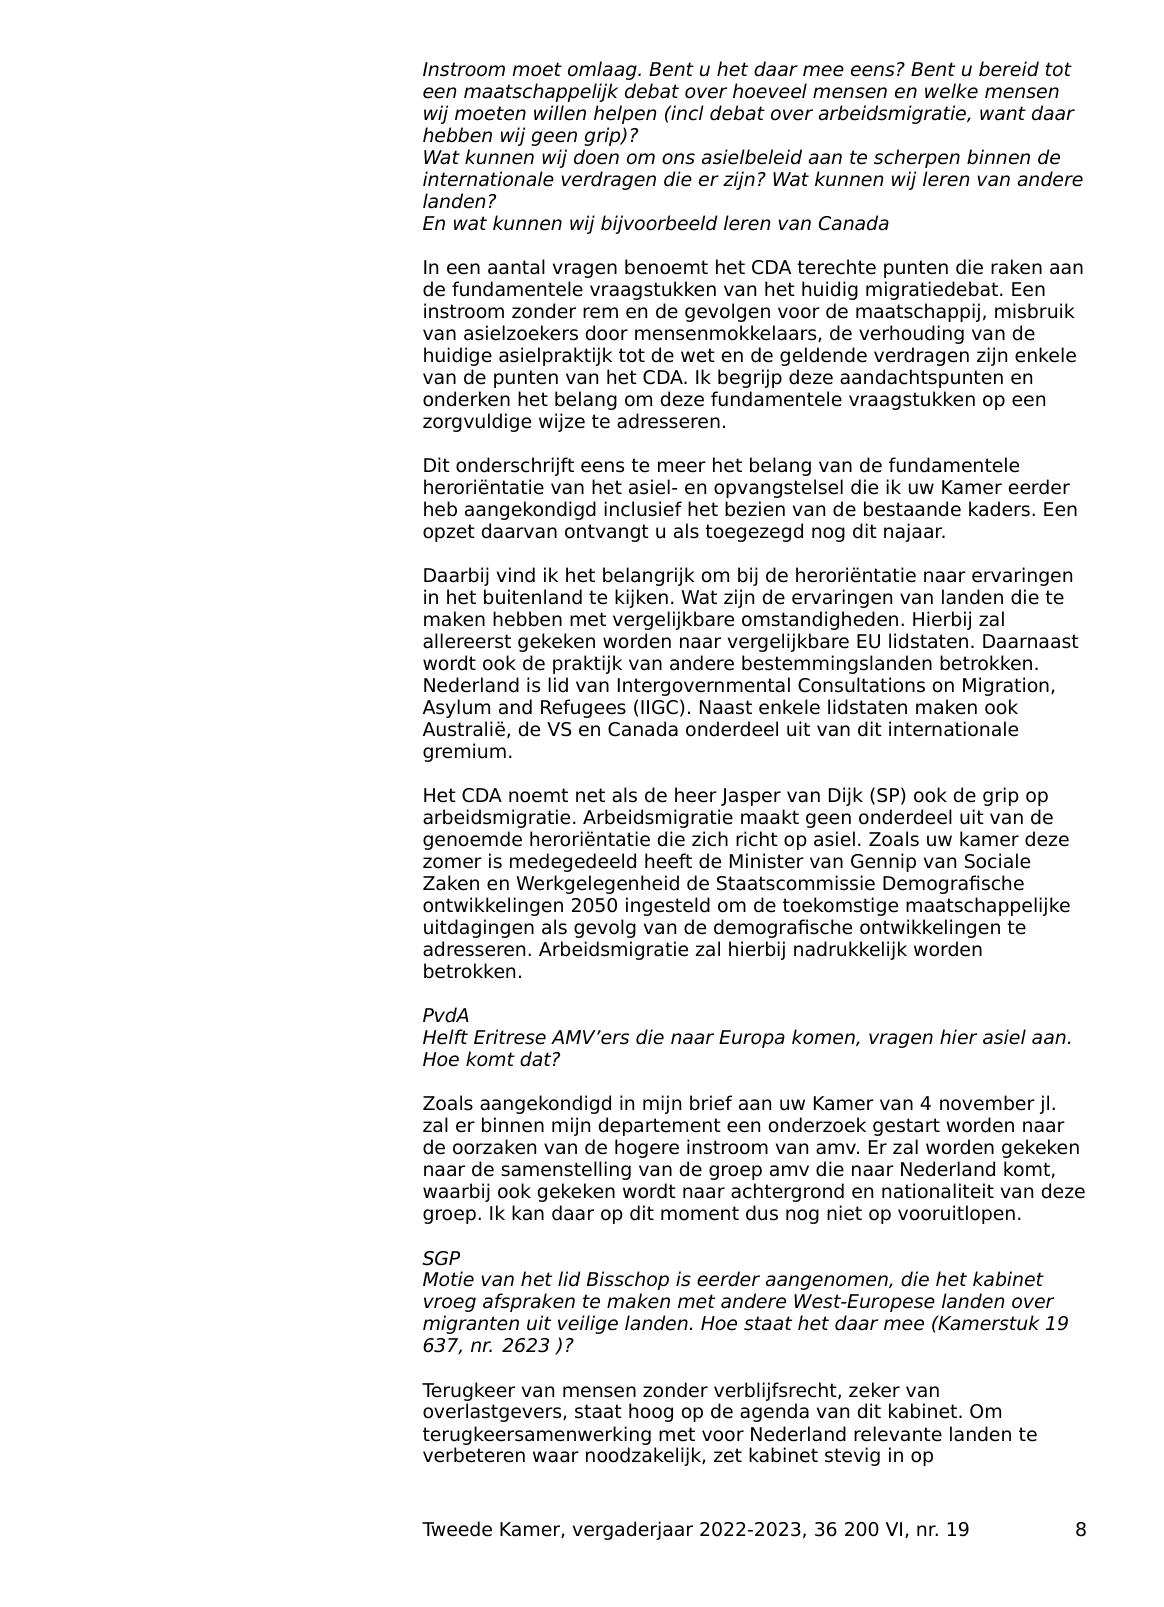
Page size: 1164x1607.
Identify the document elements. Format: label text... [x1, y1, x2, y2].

text Dit onderschrijft eens te meer het belang van de fundamentele heroriëntatie van het asiel- en opvangstelsel die ik uw Kamer eerder heb aangekondigd inclusief het bezien van de bestaande kaders. Een opzet daarvan ontvangt u als toegezegd nog dit najaar. [422, 455, 1087, 543]
text Terugkeer van mensen zonder verblijfsrecht, zeker van overlastgevers, staat hoog op de agenda van dit kabinet. Om terugkeersamenwerking met voor Nederland relevante landen te verbeteren waar noodzakelijk, zet kabinet stevig in op [422, 1379, 1087, 1467]
text PvdA [422, 1005, 1087, 1027]
text SGP [422, 1247, 1087, 1269]
text Zoals aangekondigd in mijn brief aan uw Kamer van 4 november jl. zal er binnen mijn departement een onderzoek gestart worden naar de oorzaken van de hogere instroom van amv. Er zal worden gekeken naar de samenstelling van de groep amv die naar Nederland komt, waarbij ook gekeken wordt naar achtergrond en nationaliteit van deze groep. Ik kan daar op dit moment dus nog niet op vooruitlopen. [422, 1093, 1087, 1225]
text En wat kunnen wij bijvoorbeeld leren van Canada [422, 213, 1087, 235]
text Instroom moet omlaag. Bent u het daar mee eens? Bent u bereid tot een maatschappelijk debat over hoeveel mensen en welke mensen wij moeten willen helpen (incl debat over arbeidsmigratie, want daar hebben wij geen grip)? [422, 59, 1087, 147]
text Helft Eritrese AMV’ers die naar Europa komen, vragen hier asiel aan. Hoe komt dat? [422, 1027, 1087, 1071]
text Het CDA noemt net als de heer Jasper van Dijk (SP) ook de grip op arbeidsmigratie. Arbeidsmigratie maakt geen onderdeel uit van de genoemde heroriëntatie die zich richt op asiel. Zoals uw kamer deze zomer is medegedeeld heeft de Minister van Gennip van Sociale Zaken en Werkgelegenheid de Staatscommissie Demografische ontwikkelingen 2050 ingesteld om de toekomstige maatschappelijke uitdagingen als gevolg van de demografische ontwikkelingen te adresseren. Arbeidsmigratie zal hierbij nadrukkelijk worden betrokken. [422, 785, 1087, 983]
text Motie van het lid Bisschop is eerder aangenomen, die het kabinet vroeg afspraken te maken met andere West-Europese landen over migranten uit veilige landen. Hoe staat het daar mee (Kamerstuk 19 637, nr. 2623 )? [422, 1269, 1087, 1357]
text In een aantal vragen benoemt het CDA terechte punten die raken aan de fundamentele vraagstukken van het huidig migratiedebat. Een instroom zonder rem en de gevolgen voor de maatschappij, misbruik van asielzoekers door mensenmokkelaars, de verhouding van de huidige asielpraktijk tot de wet en de geldende verdragen zijn enkele van de punten van het CDA. Ik begrijp deze aandachtspunten en onderken het belang om deze fundamentele vraagstukken op een zorgvuldige wijze te adresseren. [422, 257, 1087, 433]
text Daarbij vind ik het belangrijk om bij de heroriëntatie naar ervaringen in het buitenland te kijken. Wat zijn de ervaringen van landen die te maken hebben met vergelijkbare omstandigheden. Hierbij zal allereerst gekeken worden naar vergelijkbare EU lidstaten. Daarnaast wordt ook de praktijk van andere bestemmingslanden betrokken. Nederland is lid van Intergovernmental Consultations on Migration, Asylum and Refugees (IIGC). Naast enkele lidstaten maken ook Australië, de VS en Canada onderdeel uit van dit internationale gremium. [422, 565, 1087, 763]
text Wat kunnen wij doen om ons asielbeleid aan te scherpen binnen de internationale verdragen die er zijn? Wat kunnen wij leren van andere landen? [422, 147, 1087, 213]
